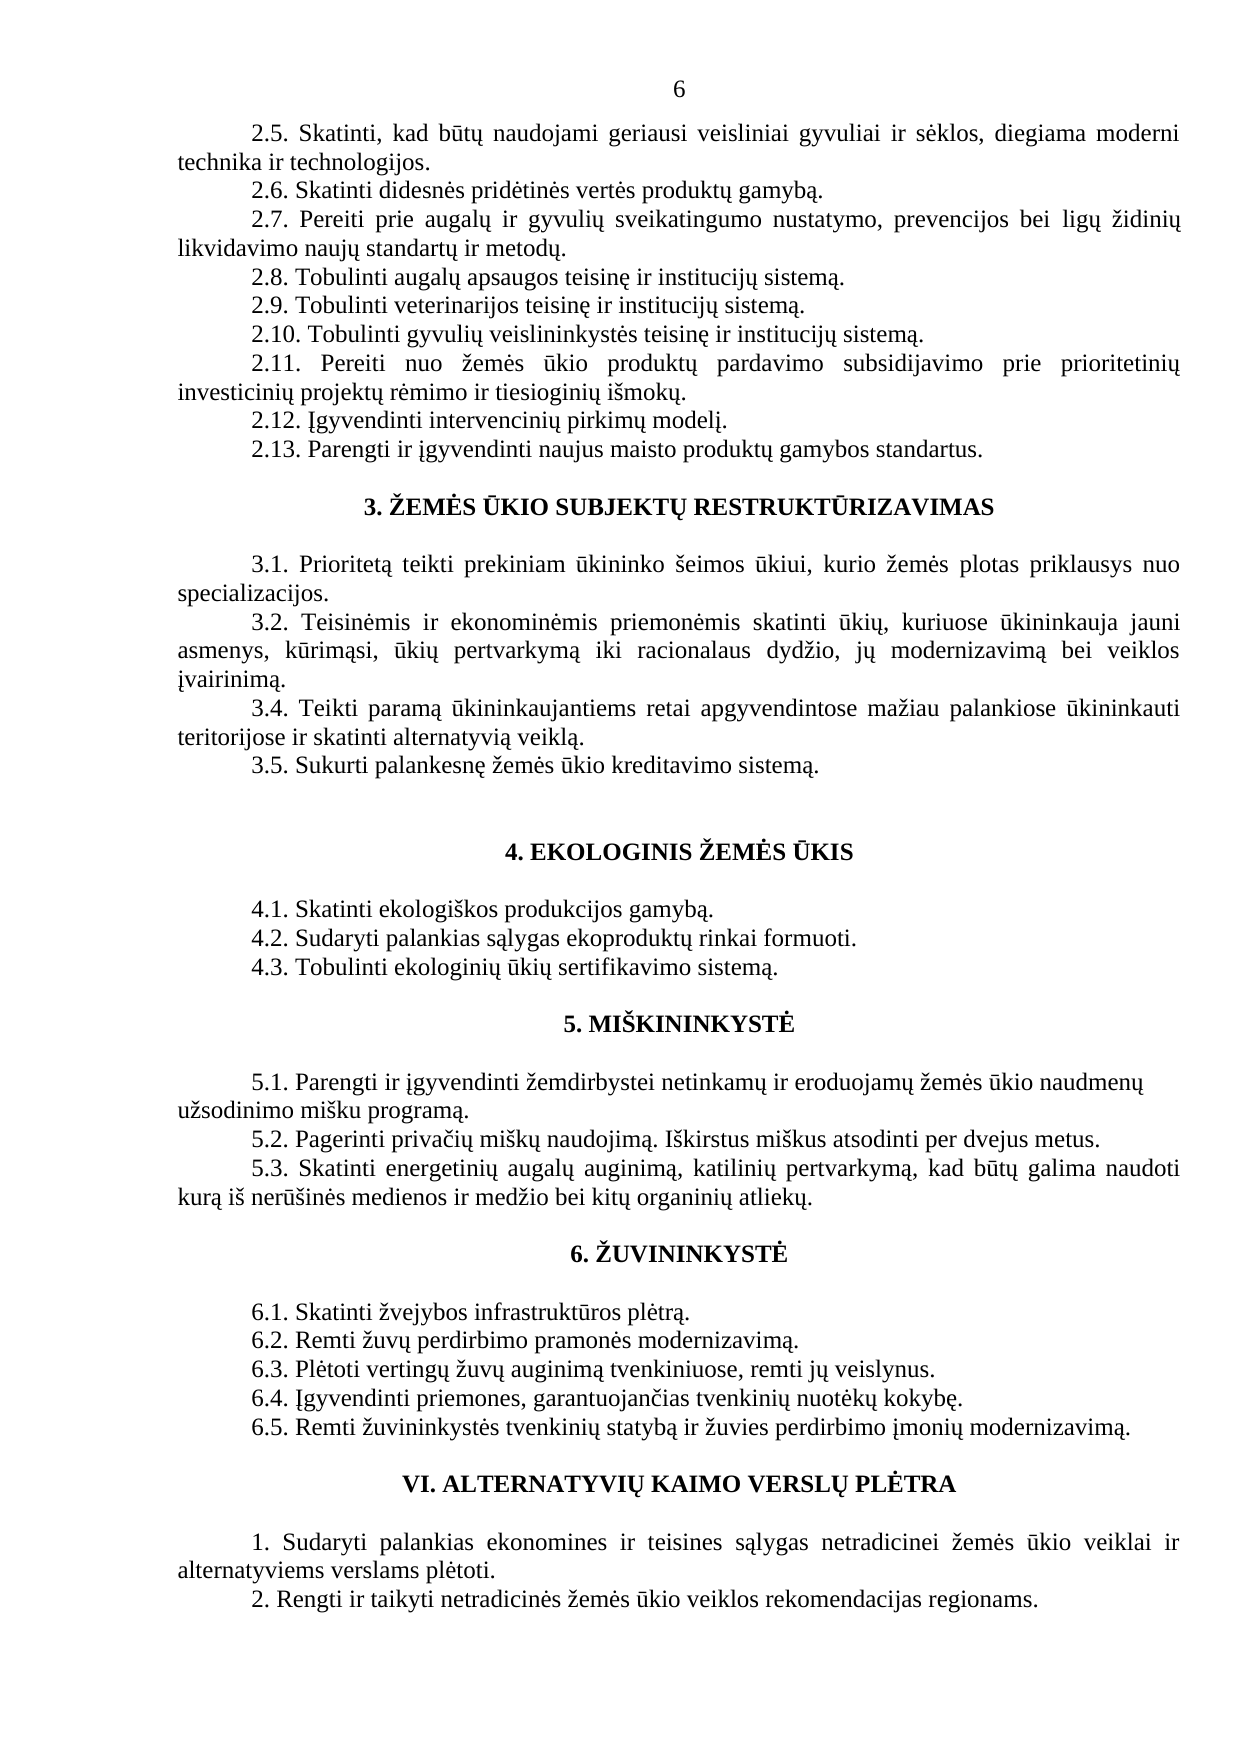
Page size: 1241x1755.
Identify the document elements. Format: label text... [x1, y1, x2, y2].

text 2.12. Įgyvendinti intervencinių pirkimų modelį. [177, 406, 1181, 434]
text 6.5. Remti žuvininkystės tvenkinių statybą ir žuvies perdirbimo įmonių modernizavimą. [177, 1412, 1181, 1441]
text 3. Žemės ūkio subjektų restruktūrizavimas [177, 492, 1181, 521]
text 2.9. Tobulinti veterinarijos teisinę ir institucijų sistemą. [177, 291, 1181, 319]
text 5.3. Skatinti energetinių augalų auginimą, katilinių pertvarkymą, kad būtų galima naudoti kurą iš nerūšinės medienos ir medžio bei kitų organinių atliekų. [177, 1153, 1181, 1211]
text 3.2. Teisinėmis ir ekonominėmis priemonėmis skatinti ūkių, kuriuose ūkininkauja jauni asmenys, kūrimąsi, ūkių pertvarkymą iki racionalaus dydžio, jų modernizavimą bei veiklos įvairinimą. [177, 607, 1181, 693]
text 6.1. Skatinti žvejybos infrastruktūros plėtrą. [177, 1297, 1181, 1326]
text 3.4. Teikti paramą ūkininkaujantiems retai apgyvendintose mažiau palankiose ūkininkauti teritorijose ir skatinti alternatyvią veiklą. [177, 693, 1181, 751]
text 5. Miškininkystė [177, 1009, 1181, 1038]
text 2.6. Skatinti didesnės pridėtinės vertės produktų gamybą. [177, 176, 1181, 204]
text 6.3. Plėtoti vertingų žuvų auginimą tvenkiniuose, remti jų veislynus. [177, 1354, 1181, 1383]
text 4.2. Sudaryti palankias sąlygas ekoproduktų rinkai formuoti. [177, 923, 1181, 952]
text 1. Sudaryti palankias ekonomines ir teisines sąlygas netradicinei žemės ūkio veiklai ir alternatyviems verslams plėtoti. [177, 1527, 1181, 1584]
text 6. Žuvininkystė [177, 1239, 1181, 1268]
text 3.5. Sukurti palankesnę žemės ūkio kreditavimo sistemą. [177, 751, 1181, 779]
text 2.8. Tobulinti augalų apsaugos teisinę ir institucijų sistemą. [177, 262, 1181, 291]
text 2.5. Skatinti, kad būtų naudojami geriausi veisliniai gyvuliai ir sėklos, diegiama moderni technika ir technologijos. [177, 118, 1181, 176]
text 2.7. Pereiti prie augalų ir gyvulių sveikatingumo nustatymo, prevencijos bei ligų židinių likvidavimo naujų standartų ir metodų. [177, 204, 1181, 262]
text 2. Rengti ir taikyti netradicinės žemės ūkio veiklos rekomendacijas regionams. [177, 1584, 1181, 1613]
text 6.2. Remti žuvų perdirbimo pramonės modernizavimą. [177, 1326, 1181, 1354]
text 3.1. Prioritetą teikti prekiniam ūkininko šeimos ūkiui, kurio žemės plotas priklausys nuo specializacijos. [177, 549, 1181, 607]
text 2.13. Parengti ir įgyvendinti naujus maisto produktų gamybos standartus. [177, 434, 1181, 463]
text 4. Ekologinis žemės ūkis [177, 837, 1181, 866]
text 2.11. Pereiti nuo žemės ūkio produktų pardavimo subsidijavimo prie prioritetinių investicinių projektų rėmimo ir tiesioginių išmokų. [177, 348, 1181, 406]
text 4.3. Tobulinti ekologinių ūkių sertifikavimo sistemą. [177, 952, 1181, 981]
text 5.1. Parengti ir įgyvendinti žemdirbystei netinkamų ir eroduojamų žemės ūkio naudmenų užsodinimo mišku programą. [177, 1067, 1181, 1124]
text 4.1. Skatinti ekologiškos produkcijos gamybą. [177, 894, 1181, 923]
text 6.4. Įgyvendinti priemones, garantuojančias tvenkinių nuotėkų kokybę. [177, 1383, 1181, 1412]
text 2.10. Tobulinti gyvulių veislininkystės teisinę ir institucijų sistemą. [177, 319, 1181, 348]
text VI. ALTERNATYVIŲ KAIMO VERSLŲ PLĖTRA [177, 1469, 1181, 1498]
text 5.2. Pagerinti privačių miškų naudojimą. Iškirstus miškus atsodinti per dvejus metus. [177, 1124, 1181, 1153]
